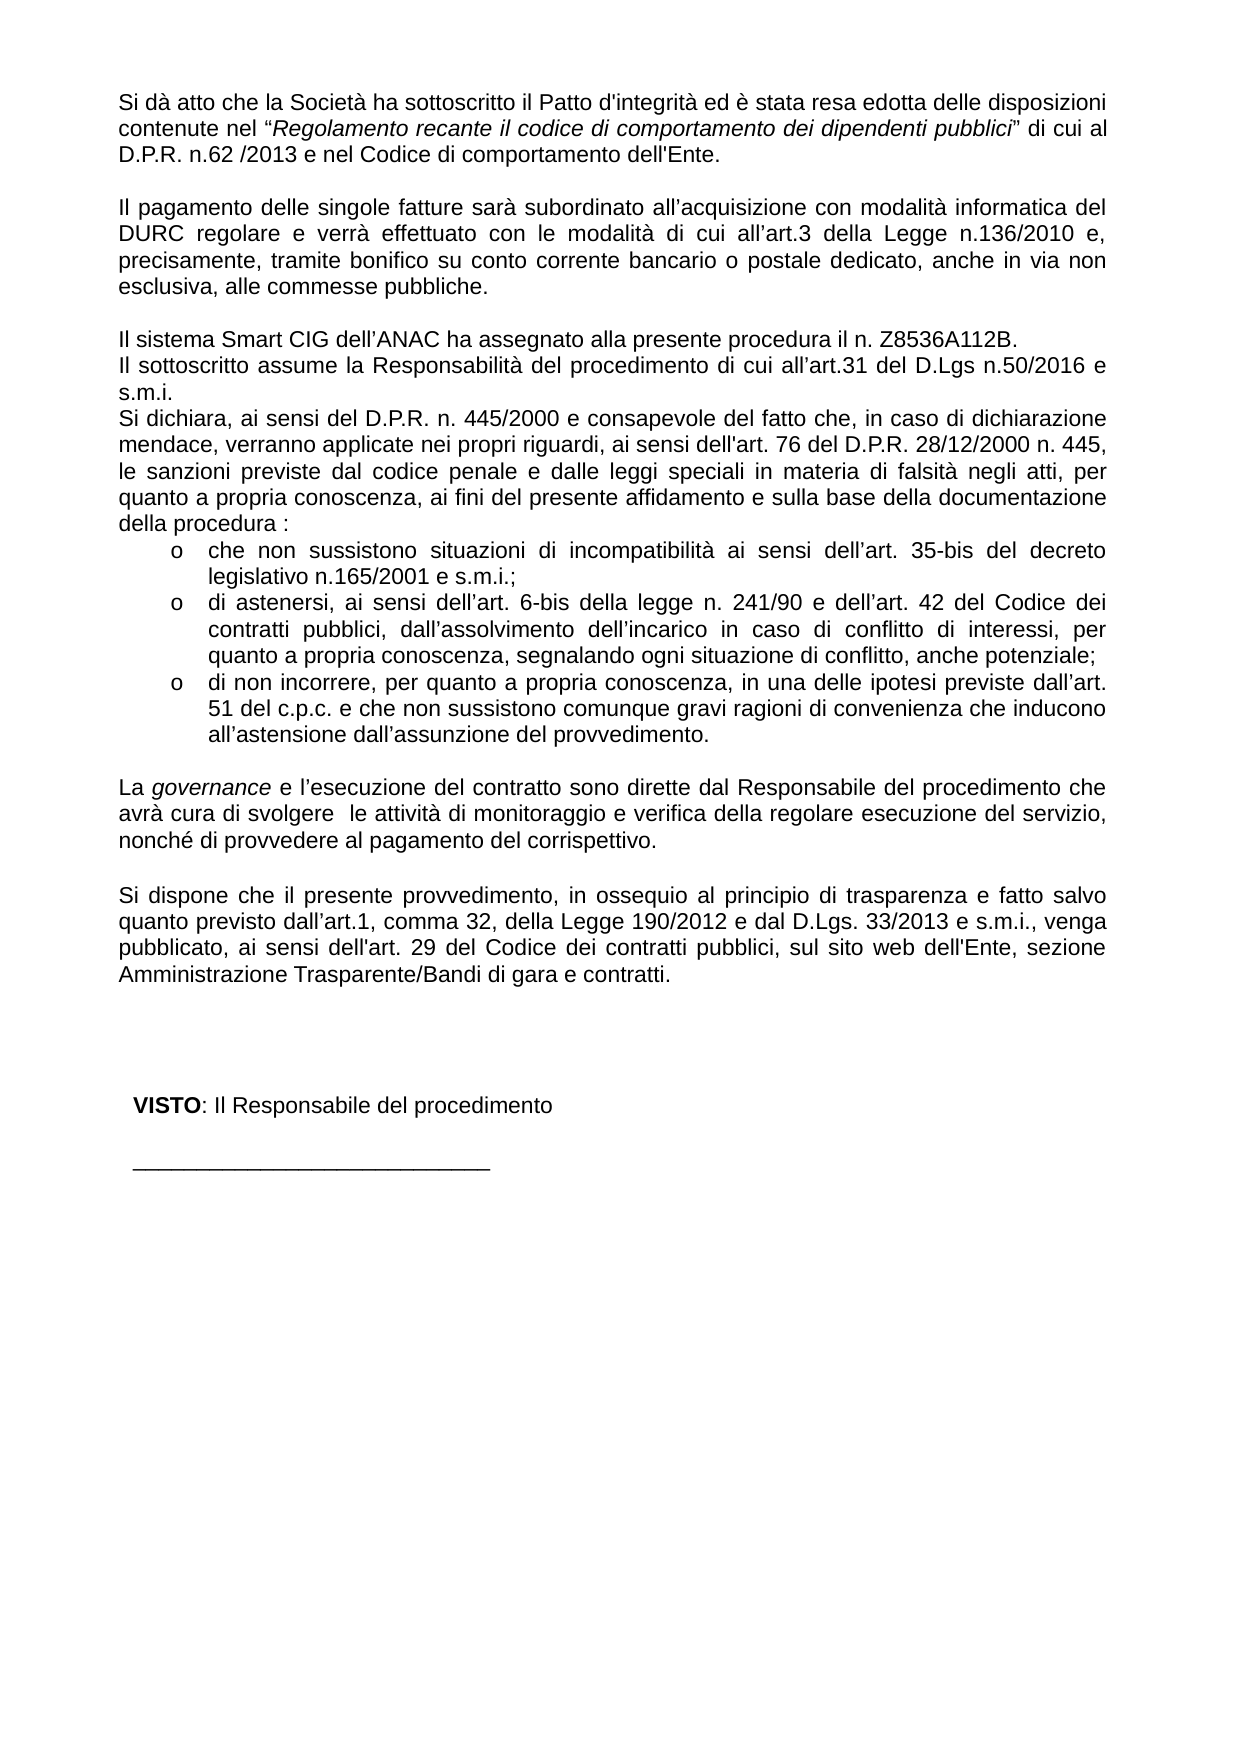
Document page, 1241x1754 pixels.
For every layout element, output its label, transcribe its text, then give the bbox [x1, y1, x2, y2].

subtitle Il sottoscritto assume la Responsabilità del procedimento di cui all’art.31 del D.Lgs n.50/2016 e s.m.i. [118, 352, 1107, 405]
subtitle Si dichiara, ai sensi del D.P.R. n. 445/2000 e consapevole del fatto che, in caso di dichiarazione mendace, verranno applicate nei propri riguardi, ai sensi dell'art. 76 del D.P.R. 28/12/2000 n. 445, le sanzioni previste dal codice penale e dalle leggi speciali in materia di falsità negli atti, per quanto a propria conoscenza, ai fini del presente affidamento e sulla base della documentazione della procedura : [118, 405, 1107, 537]
subtitle Il pagamento delle singole fatture sarà subordinato all’acquisizione con modalità informatica del DURC regolare e verrà effettuato con le modalità di cui all’art.3 della Legge n.136/2010 e, precisamente, tramite bonifico su conto corrente bancario o postale dedicato, anche in via non esclusiva, alle commesse pubbliche. [118, 194, 1107, 299]
subtitle di astenersi, ai sensi dell’art. 6-bis della legge n. 241/90 e dell’art. 42 del Codice dei contratti pubblici, dall’assolvimento dell’incarico in caso di conflitto di interessi, per quanto a propria conoscenza, segnalando ogni situazione di conflitto, anche potenziale; [170, 589, 1108, 668]
subtitle ____________________________ [133, 1145, 1167, 1172]
subtitle di non incorrere, per quanto a propria conoscenza, in una delle ipotesi previste dall’art. 51 del c.p.c. e che non sussistono comunque gravi ragioni di convenienza che inducono all’astensione dall’assunzione del provvedimento. [170, 668, 1108, 747]
subtitle Si dispone che il presente provvedimento, in ossequio al principio di trasparenza e fatto salvo quanto previsto dall’art.1, comma 32, della Legge 190/2012 e dal D.Lgs. 33/2013 e s.m.i., venga pubblicato, ai sensi dell'art. 29 del Codice dei contratti pubblici, sul sito web dell'Ente, sezione Amministrazione Trasparente/Bandi di gara e contratti. [118, 882, 1108, 987]
subtitle Il sistema Smart CIG dell’ANAC ha assegnato alla presente procedura il n. Z8536A112B. [118, 326, 1107, 352]
subtitle che non sussistono situazioni di incompatibilità ai sensi dell’art. 35-bis del decreto legislativo n.165/2001 e s.m.i.; [170, 537, 1108, 589]
subtitle Si dà atto che la Società ha sottoscritto il Patto d'integrità ed è stata resa edotta delle disposizioni contenute nel “Regolamento recante il codice di comportamento dei dipendenti pubblici” di cui al D.P.R. n.62 /2013 e nel Codice di comportamento dell'Ente. [118, 89, 1107, 168]
subtitle VISTO: Il Responsabile del procedimento [133, 1092, 1167, 1119]
subtitle La governance e l’esecuzione del contratto sono dirette dal Responsabile del procedimento che avrà cura di svolgere le attività di monitoraggio e verifica della regolare esecuzione del servizio, nonché di provvedere al pagamento del corrispettivo. [118, 774, 1107, 853]
